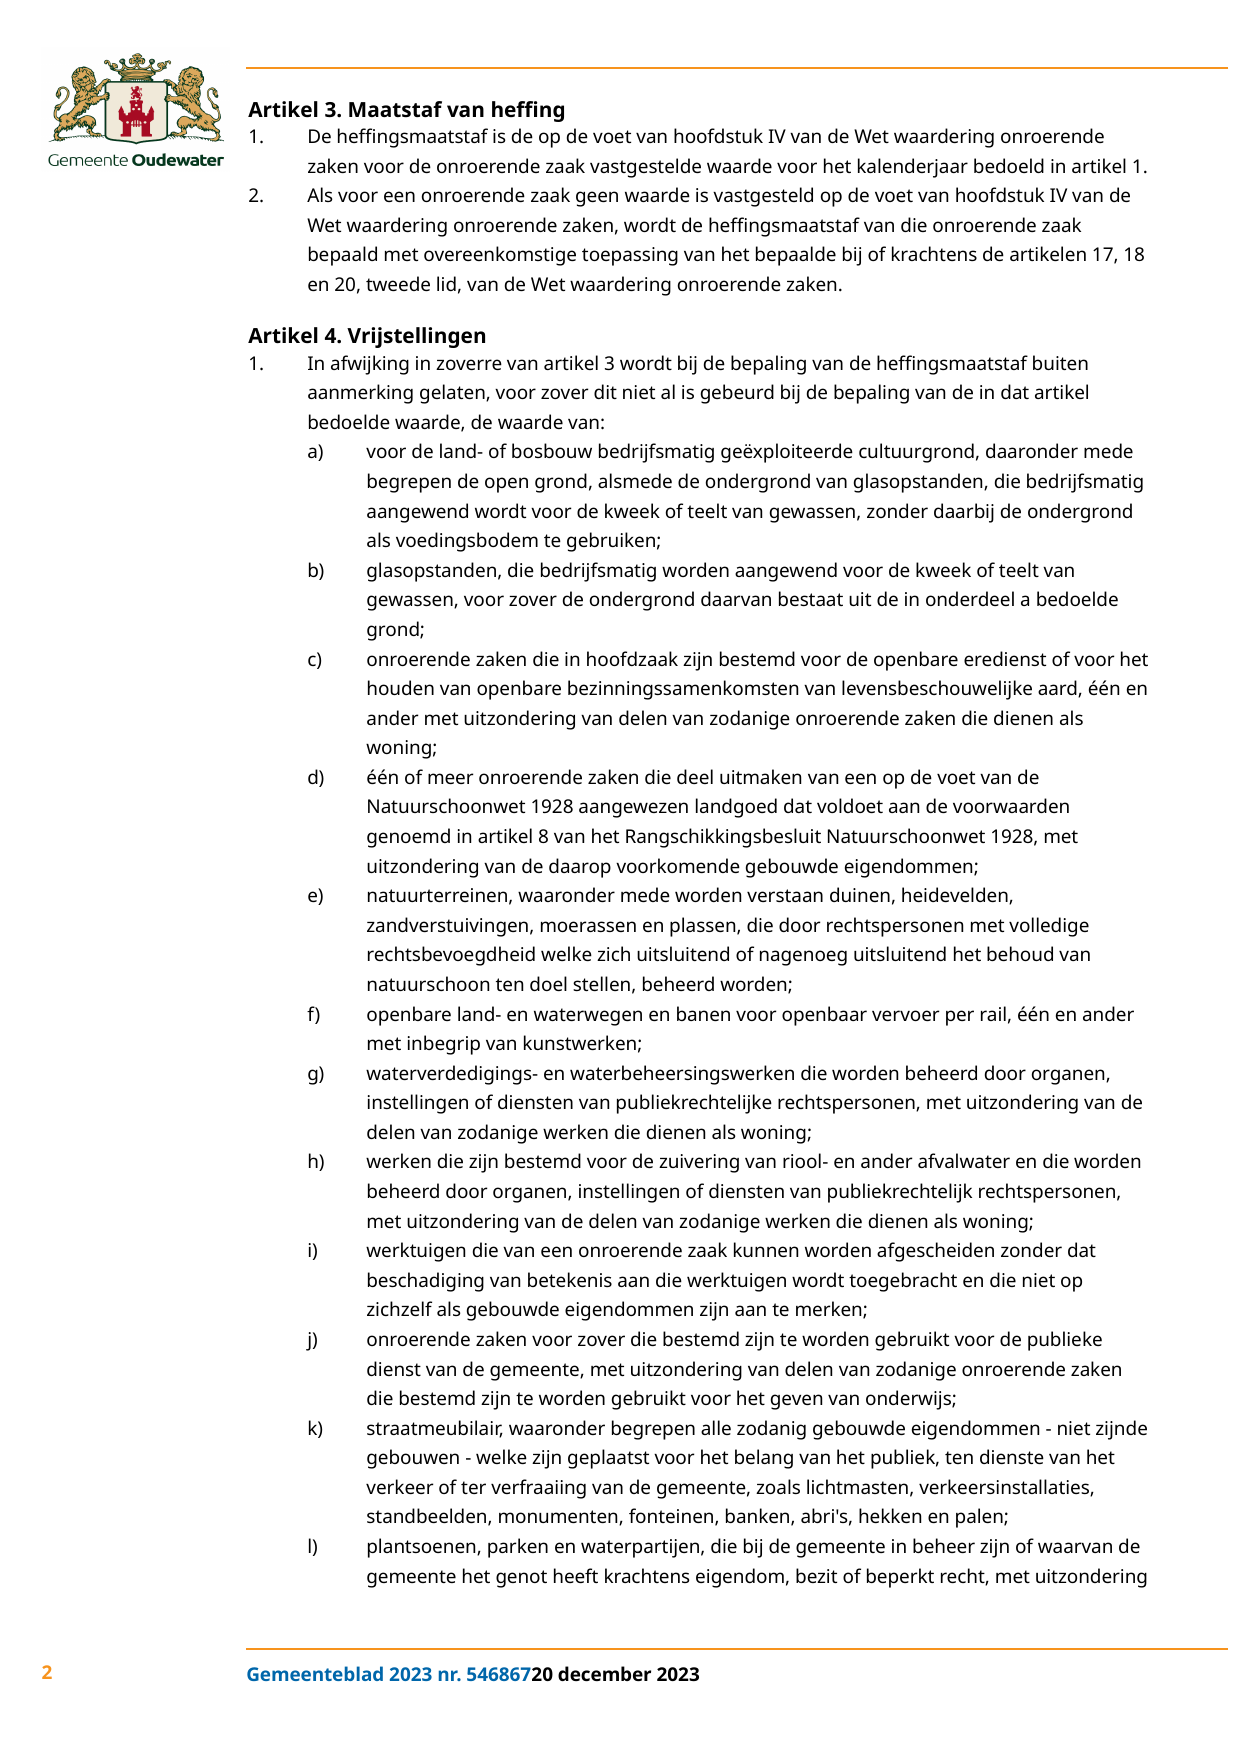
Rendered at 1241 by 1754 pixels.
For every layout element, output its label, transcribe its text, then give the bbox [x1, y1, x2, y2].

text Artikel 3. Maatstaf van heffing [248, 95, 1152, 123]
list één of meer onroerende zaken die deel uitmaken van een op de voet van de Natuurschoonwet 1928 aangewezen landgoed dat voldoet aan de voorwaarden genoemd in artikel 8 van het Rangschikkingsbesluit Natuurschoonwet 1928, met uitzondering van de daarop voorkomende gebouwde eigendommen; [307, 764, 1152, 879]
text Artikel 4. Vrijstellingen [248, 322, 1152, 350]
list natuurterreinen, waaronder mede worden verstaan duinen, heidevelden, zandverstuivingen, moerassen en plassen, die door rechtspersonen met volledige rechtsbevoegdheid welke zich uitsluitend of nagenoeg uitsluitend het behoud van natuurschoon ten doel stellen, beheerd worden; [307, 882, 1152, 997]
list De heffingsmaatstaf is de op de voet van hoofdstuk IV van de Wet waardering onroerende zaken voor de onroerende zaak vastgestelde waarde voor het kalenderjaar bedoeld in artikel 1. [248, 123, 1152, 178]
list onroerende zaken die in hoofdzaak zijn bestemd voor de openbare eredienst of voor het houden van openbare bezinningssamenkomsten van levensbeschouwelijke aard, één en ander met uitzondering van delen van zodanige onroerende zaken die dienen als woning; [307, 646, 1152, 760]
list plantsoenen, parken en waterpartijen, die bij de gemeente in beheer zijn of waarvan de gemeente het genot heeft krachtens eigendom, bezit of beperkt recht, met uitzondering [307, 1533, 1152, 1589]
list Als voor een onroerende zaak geen waarde is vastgesteld op de voet van hoofdstuk IV van de Wet waardering onroerende zaken, wordt de heffingsmaatstaf van die onroerende zaak bepaald met overeenkomstige toepassing van het bepaalde bij of krachtens de artikelen 17, 18 en 20, tweede lid, van de Wet waardering onroerende zaken. [248, 182, 1152, 297]
list glasopstanden, die bedrijfsmatig worden aangewend voor de kweek of teelt van gewassen, voor zover de ondergrond daarvan bestaat uit de in onderdeel a bedoelde grond; [307, 557, 1152, 642]
picture [41, 47, 231, 172]
list onroerende zaken voor zover die bestemd zijn te worden gebruikt voor de publieke dienst van de gemeente, met uitzondering van delen van zodanige onroerende zaken die bestemd zijn te worden gebruikt voor het geven van onderwijs; [307, 1326, 1152, 1411]
list straatmeubilair, waaronder begrepen alle zodanig gebouwde eigendommen - niet zijnde gebouwen - welke zijn geplaatst voor het belang van het publiek, ten dienste van het verkeer of ter verfraaiing van de gemeente, zoals lichtmasten, verkeersinstallaties, standbeelden, monumenten, fonteinen, banken, abri's, hekken en palen; [307, 1415, 1152, 1529]
list werken die zijn bestemd voor de zuivering van riool- en ander afvalwater en die worden beheerd door organen, instellingen of diensten van publiekrechtelijk rechtspersonen, met uitzondering van de delen van zodanige werken die dienen als woning; [307, 1149, 1152, 1234]
list In afwijking in zoverre van artikel 3 wordt bij de bepaling van de heffingsmaatstaf buiten aanmerking gelaten, voor zover dit niet al is gebeurd bij de bepaling van de in dat artikel bedoelde waarde, de waarde van: [248, 350, 1152, 435]
list waterverdedigings- en waterbeheersingswerken die worden beheerd door organen, instellingen of diensten van publiekrechtelijke rechtspersonen, met uitzondering van de delen van zodanige werken die dienen als woning; [307, 1060, 1152, 1145]
list voor de land- of bosbouw bedrijfsmatig geëxploiteerde cultuurgrond, daaronder mede begrepen de open grond, alsmede de ondergrond van glasopstanden, die bedrijfsmatig aangewend wordt voor de kweek of teelt van gewassen, zonder daarbij de ondergrond als voedingsbodem te gebruiken; [307, 439, 1152, 553]
list werktuigen die van een onroerende zaak kunnen worden afgescheiden zonder dat beschadiging van betekenis aan die werktuigen wordt toegebracht en die niet op zichzelf als gebouwde eigendommen zijn aan te merken; [307, 1237, 1152, 1322]
list openbare land- en waterwegen en banen voor openbaar vervoer per rail, één en ander met inbegrip van kunstwerken; [307, 1001, 1152, 1056]
